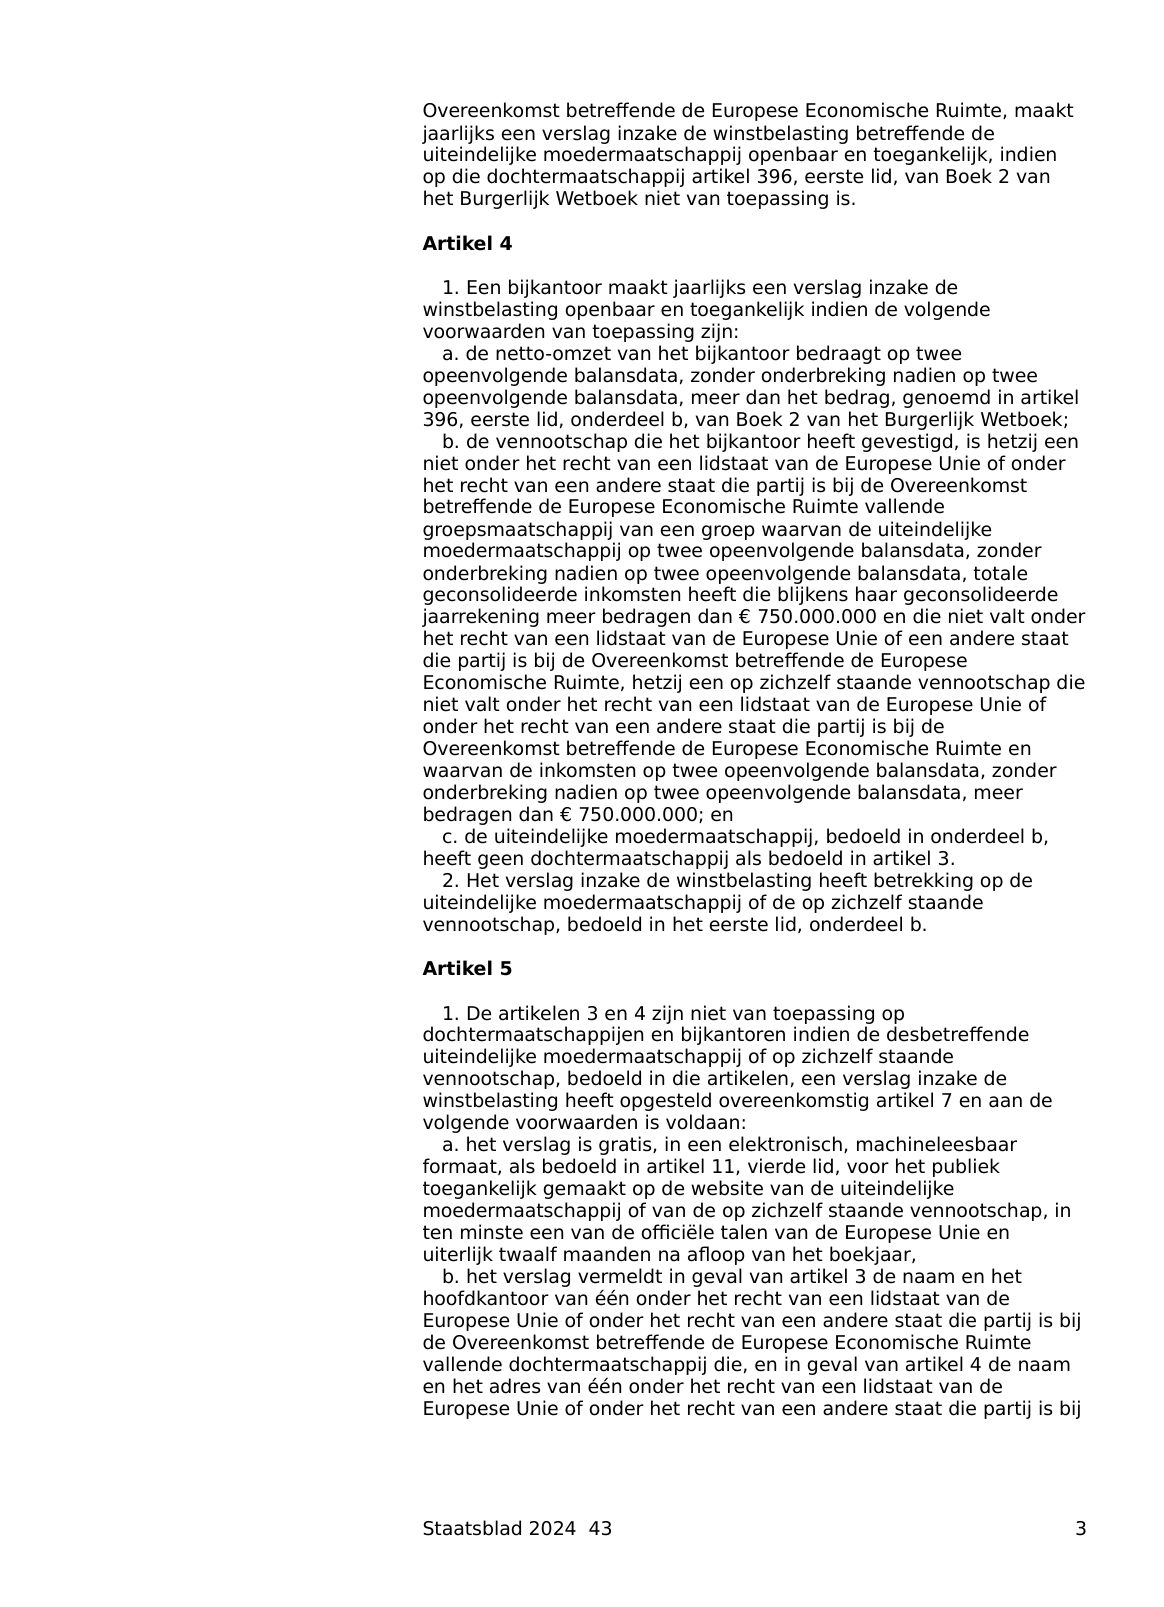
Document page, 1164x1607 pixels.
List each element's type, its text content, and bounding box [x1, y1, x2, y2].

subtitle Artikel 4 [422, 232, 1087, 254]
text a. de netto-omzet van het bijkantoor bedraagt op twee opeenvolgende balansdata, zonder onderbreking nadien op twee opeenvolgende balansdata, meer dan het bedrag, genoemd in artikel 396, eerste lid, onderdeel b, van Boek 2 van het Burgerlijk Wetboek; [422, 343, 1087, 431]
text 1. Een bijkantoor maakt jaarlijks een verslag inzake de winstbelasting openbaar en toegankelijk indien de volgende voorwaarden van toepassing zijn: [422, 277, 1087, 343]
text c. de uiteindelijke moedermaatschappij, bedoeld in onderdeel b, heeft geen dochtermaatschappij als bedoeld in artikel 3. [422, 826, 1087, 870]
text 1. De artikelen 3 en 4 zijn niet van toepassing op dochtermaatschappijen en bijkantoren indien de desbetreffende uiteindelijke moedermaatschappij of op zichzelf staande vennootschap, bedoeld in die artikelen, een verslag inzake de winstbelasting heeft opgesteld overeenkomstig artikel 7 en aan de volgende voorwaarden is voldaan: [422, 1002, 1087, 1134]
text b. het verslag vermeldt in geval van artikel 3 de naam en het hoofdkantoor van één onder het recht van een lidstaat van de Europese Unie of onder het recht van een andere staat die partij is bij de Overeenkomst betreffende de Europese Economische Ruimte vallende dochtermaatschappij die, en in geval van artikel 4 de naam en het adres van één onder het recht van een lidstaat van de Europese Unie of onder het recht van een andere staat die partij is bij [422, 1266, 1087, 1420]
text Overeenkomst betreffende de Europese Economische Ruimte, maakt jaarlijks een verslag inzake de winstbelasting betreffende de uiteindelijke moedermaatschappij openbaar en toegankelijk, indien op die dochtermaatschappij artikel 396, eerste lid, van Boek 2 van het Burgerlijk Wetboek niet van toepassing is. [422, 100, 1087, 210]
text a. het verslag is gratis, in een elektronisch, machineleesbaar formaat, als bedoeld in artikel 11, vierde lid, voor het publiek toegankelijk gemaakt op de website van de uiteindelijke moedermaatschappij of van de op zichzelf staande vennootschap, in ten minste een van de officiële talen van de Europese Unie en uiterlijk twaalf maanden na afloop van het boekjaar, [422, 1134, 1087, 1266]
text 2. Het verslag inzake de winstbelasting heeft betrekking op de uiteindelijke moedermaatschappij of de op zichzelf staande vennootschap, bedoeld in het eerste lid, onderdeel b. [422, 870, 1087, 936]
subtitle Artikel 5 [422, 958, 1087, 980]
text b. de vennootschap die het bijkantoor heeft gevestigd, is hetzij een niet onder het recht van een lidstaat van de Europese Unie of onder het recht van een andere staat die partij is bij de Overeenkomst betreffende de Europese Economische Ruimte vallende groepsmaatschappij van een groep waarvan de uiteindelijke moedermaatschappij op twee opeenvolgende balansdata, zonder onderbreking nadien op twee opeenvolgende balansdata, totale geconsolideerde inkomsten heeft die blijkens haar geconsolideerde jaarrekening meer bedragen dan € 750.000.000 en die niet valt onder het recht van een lidstaat van de Europese Unie of een andere staat die partij is bij de Overeenkomst betreffende de Europese Economische Ruimte, hetzij een op zichzelf staande vennootschap die niet valt onder het recht van een lidstaat van de Europese Unie of onder het recht van een andere staat die partij is bij de Overeenkomst betreffende de Europese Economische Ruimte en waarvan de inkomsten op twee opeenvolgende balansdata, zonder onderbreking nadien op twee opeenvolgende balansdata, meer bedragen dan € 750.000.000; en [422, 431, 1087, 826]
